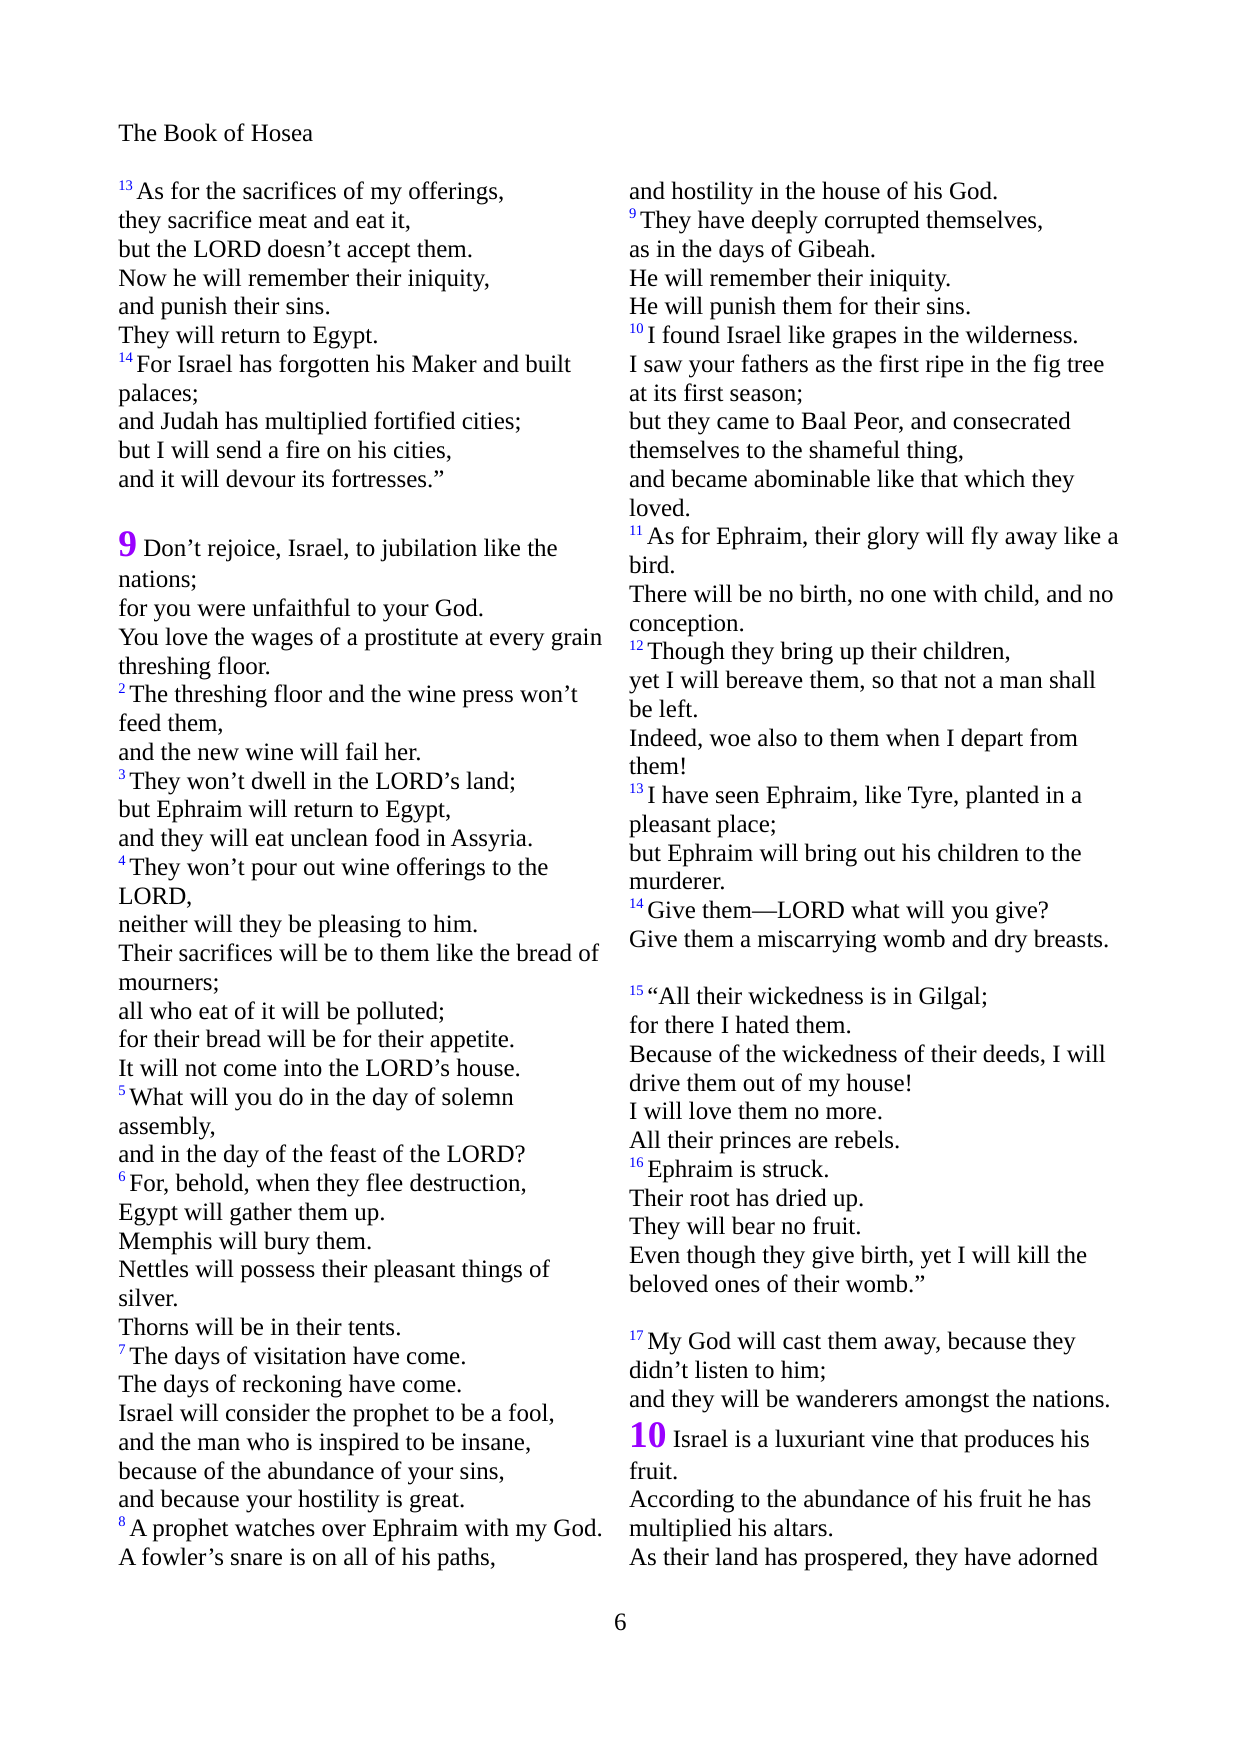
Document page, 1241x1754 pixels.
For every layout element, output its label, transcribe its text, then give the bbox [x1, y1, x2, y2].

text 10 I found Israel like grapes in the wilderness. [629, 320, 1122, 349]
text 5 What will you do in the day of solemn assembly, [118, 1082, 611, 1139]
text Thorns will be in their tents. [118, 1312, 611, 1341]
text All their princes are rebels. [629, 1125, 1122, 1154]
text 14 Give them—LORD what will you give? [629, 895, 1122, 924]
text 3 They won’t dwell in the LORD’s land; [118, 766, 611, 794]
text 13 As for the sacrifices of my offerings, [118, 176, 611, 205]
text and punish their sins. [118, 291, 611, 320]
text and they will be wanderers amongst the nations. [629, 1384, 1122, 1413]
text 9 Don’t rejoice, Israel, to jubilation like the nations; [118, 521, 611, 593]
text 12 Though they bring up their children, [629, 636, 1122, 665]
text because of the abundance of your sins, [118, 1456, 611, 1484]
text and the man who is inspired to be insane, [118, 1427, 611, 1456]
text 13 I have seen Ephraim, like Tyre, planted in a pleasant place; [629, 780, 1122, 838]
text for you were unfaithful to your God. [118, 593, 611, 622]
text and the new wine will fail her. [118, 737, 611, 766]
text They will bear no fruit. [629, 1211, 1122, 1240]
text Because of the wickedness of their deeds, I will drive them out of my house! [629, 1039, 1122, 1096]
text but the LORD doesn’t accept them. [118, 234, 611, 263]
text Their sacrifices will be to them like the bread of mourners; [118, 938, 611, 996]
text 16 Ephraim is struck. [629, 1154, 1122, 1183]
text 7 The days of visitation have come. [118, 1341, 611, 1369]
text 4 They won’t pour out wine offerings to the LORD, [118, 852, 611, 909]
text but they came to Baal Peor, and consecrated themselves to the shameful thing, [629, 406, 1122, 464]
text for their bread will be for their appetite. [118, 1024, 611, 1053]
text Egypt will gather them up. [118, 1197, 611, 1226]
text they sacrifice meat and eat it, [118, 205, 611, 234]
text 10 Israel is a luxuriant vine that produces his fruit. [629, 1413, 1122, 1484]
text but Ephraim will bring out his children to the murderer. [629, 838, 1122, 895]
text 14 For Israel has forgotten his Maker and built palaces; [118, 349, 611, 406]
text neither will they be pleasing to him. [118, 909, 611, 938]
text and it will devour its fortresses.” [118, 464, 611, 493]
text 8 A prophet watches over Ephraim with my God. [118, 1513, 611, 1542]
text and hostility in the house of his God. [629, 176, 1122, 205]
text 2 The threshing floor and the wine press won’t feed them, [118, 679, 611, 737]
text all who eat of it will be polluted; [118, 996, 611, 1024]
text I will love them no more. [629, 1096, 1122, 1125]
text 6 For, behold, when they flee destruction, [118, 1168, 611, 1197]
text The days of reckoning have come. [118, 1369, 611, 1398]
text and Judah has multiplied fortified cities; [118, 406, 611, 435]
text and became abominable like that which they loved. [629, 464, 1122, 521]
text They will return to Egypt. [118, 320, 611, 349]
text 17 My God will cast them away, because they didn’t listen to him; [629, 1326, 1122, 1384]
text He will punish them for their sins. [629, 291, 1122, 320]
text You love the wages of a prostitute at every grain threshing floor. [118, 622, 611, 679]
text but I will send a fire on his cities, [118, 435, 611, 464]
text but Ephraim will return to Egypt, [118, 794, 611, 823]
text I saw your fathers as the first ripe in the fig tree at its first season; [629, 349, 1122, 406]
text According to the abundance of his fruit he has multiplied his altars. [629, 1484, 1122, 1542]
text for there I hated them. [629, 1010, 1122, 1039]
text Their root has dried up. [629, 1183, 1122, 1211]
text yet I will bereave them, so that not a man shall be left. [629, 665, 1122, 723]
text and they will eat unclean food in Assyria. [118, 823, 611, 852]
text Indeed, woe also to them when I depart from them! [629, 723, 1122, 780]
text and in the day of the feast of the LORD? [118, 1139, 611, 1168]
text and because your hostility is great. [118, 1484, 611, 1513]
text Now he will remember their iniquity, [118, 263, 611, 291]
text 15 “All their wickedness is in Gilgal; [629, 981, 1122, 1010]
text as in the days of Gibeah. [629, 234, 1122, 263]
text 11 As for Ephraim, their glory will fly away like a bird. [629, 521, 1122, 579]
text It will not come into the LORD’s house. [118, 1053, 611, 1082]
text Nettles will possess their pleasant things of silver. [118, 1254, 611, 1312]
text As their land has prospered, they have adorned [629, 1542, 1122, 1571]
text 9 They have deeply corrupted themselves, [629, 205, 1122, 234]
text He will remember their iniquity. [629, 263, 1122, 291]
text A fowler’s snare is on all of his paths, [118, 1542, 611, 1571]
text Memphis will bury them. [118, 1226, 611, 1254]
text Even though they give birth, yet I will kill the beloved ones of their womb.” [629, 1240, 1122, 1298]
text Israel will consider the prophet to be a fool, [118, 1398, 611, 1427]
text Give them a miscarrying womb and dry breasts. [629, 924, 1122, 953]
text There will be no birth, no one with child, and no conception. [629, 579, 1122, 636]
